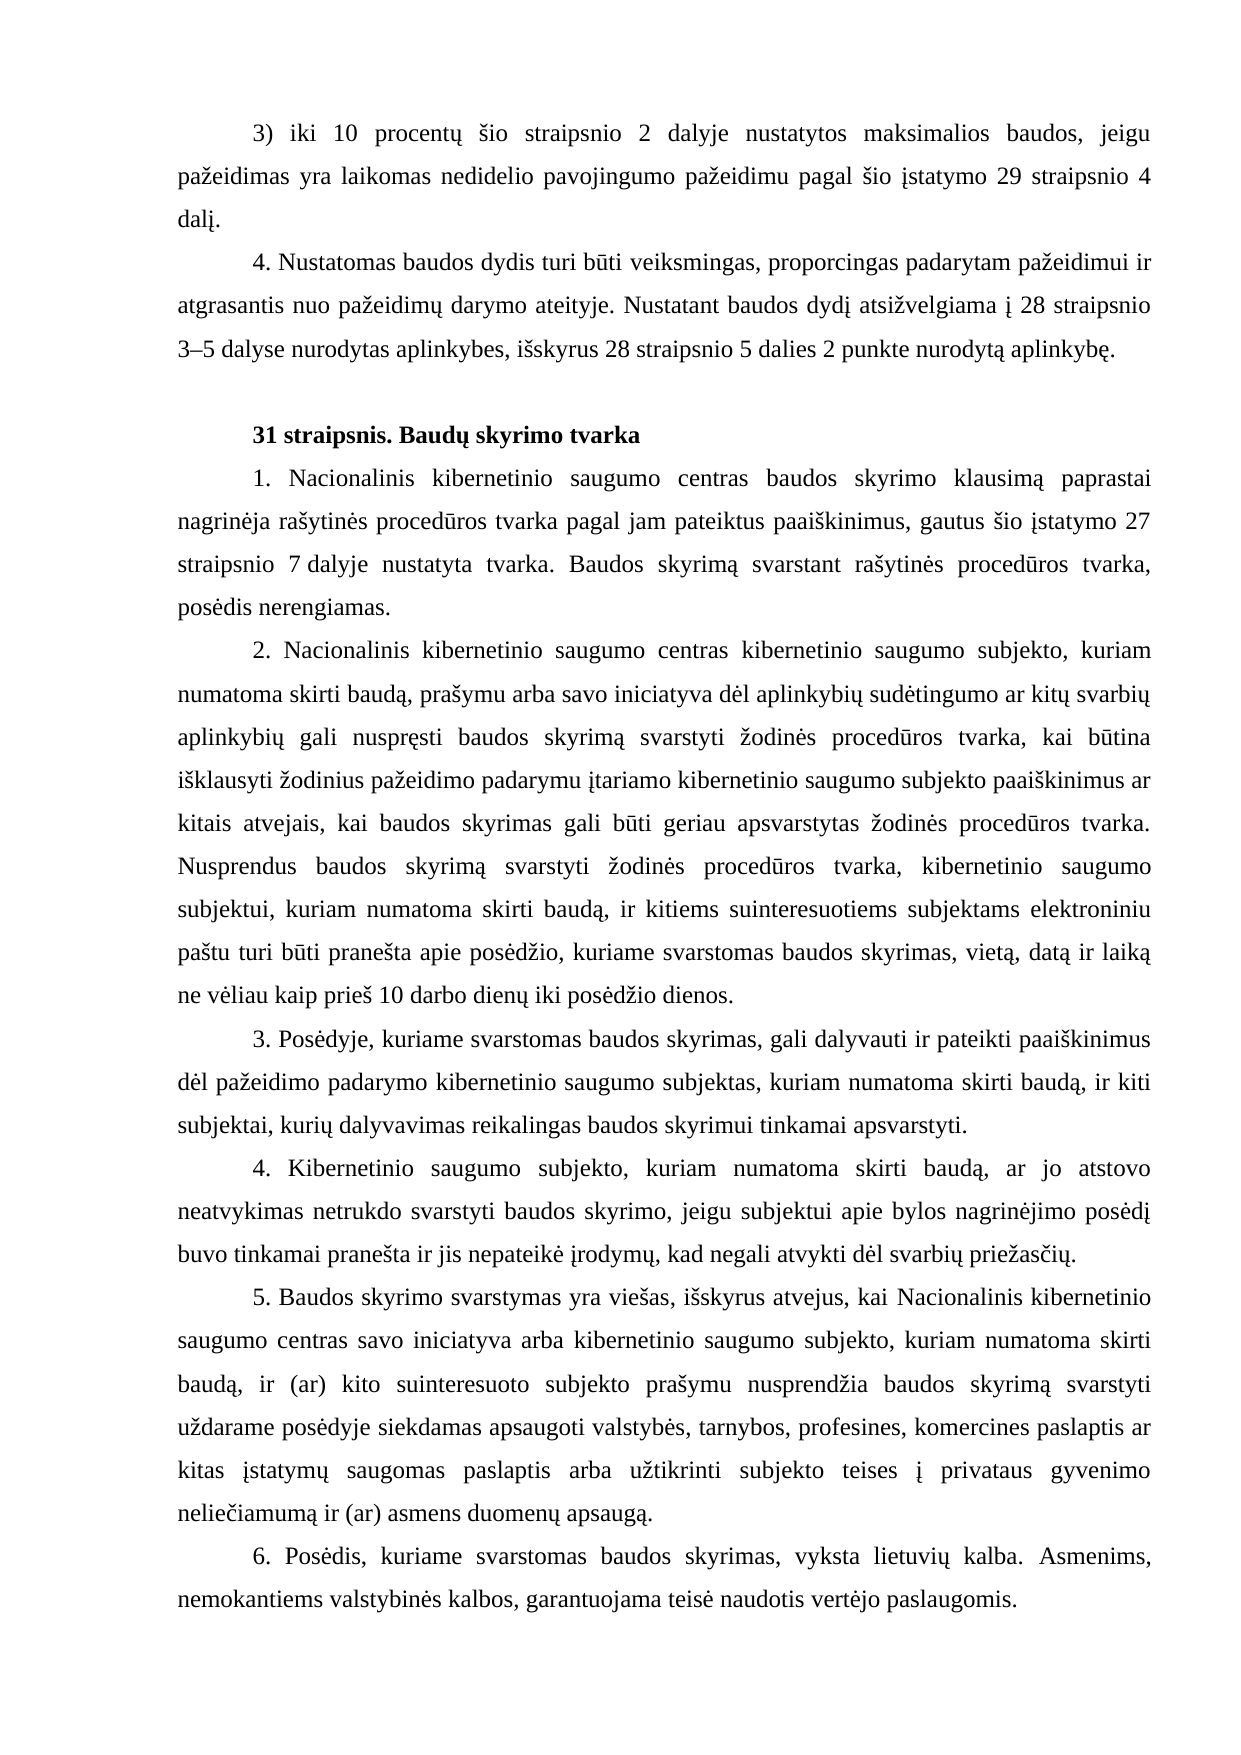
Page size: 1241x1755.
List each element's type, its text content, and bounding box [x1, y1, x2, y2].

text 3) iki 10 procentų šio straipsnio 2 dalyje nustatytos maksimalios baudos, jeigu pažeidimas yra laikomas nedidelio pavojingumo pažeidimu pagal šio įstatymo 29 straipsnio 4 dalį. [177, 118, 1152, 233]
text 4. Kibernetinio saugumo subjekto, kuriam numatoma skirti baudą, ar jo atstovo neatvykimas netrukdo svarstyti baudos skyrimo, jeigu subjektui apie bylos nagrinėjimo posėdį buvo tinkamai pranešta ir jis nepateikė įrodymų, kad negali atvykti dėl svarbių priežasčių. [177, 1153, 1152, 1268]
text 1. Nacionalinis kibernetinio saugumo centras baudos skyrimo klausimą paprastai nagrinėja rašytinės procedūros tvarka pagal jam pateiktus paaiškinimus, gautus šio įstatymo 27 straipsnio 7 dalyje nustatyta tvarka. Baudos skyrimą svarstant rašytinės procedūros tvarka, posėdis nerengiamas. [177, 463, 1152, 621]
text 4. Nustatomas baudos dydis turi būti veiksmingas, proporcingas padarytam pažeidimui ir atgrasantis nuo pažeidimų darymo ateityje. Nustatant baudos dydį atsižvelgiama į 28 straipsnio 3–5 dalyse nurodytas aplinkybes, išskyrus 28 straipsnio 5 dalies 2 punkte nurodytą aplinkybę. [177, 247, 1152, 362]
text 6. Posėdis, kuriame svarstomas baudos skyrimas, vyksta lietuvių kalba. Asmenims, nemokantiems valstybinės kalbos, garantuojama teisė naudotis vertėjo paslaugomis. [177, 1541, 1152, 1613]
text 31 straipsnis. Baudų skyrimo tvarka [177, 420, 1152, 449]
text 3. Posėdyje, kuriame svarstomas baudos skyrimas, gali dalyvauti ir pateikti paaiškinimus dėl pažeidimo padarymo kibernetinio saugumo subjektas, kuriam numatoma skirti baudą, ir kiti subjektai, kurių dalyvavimas reikalingas baudos skyrimui tinkamai apsvarstyti. [177, 1024, 1152, 1139]
text 5. Baudos skyrimo svarstymas yra viešas, išskyrus atvejus, kai Nacionalinis kibernetinio saugumo centras savo iniciatyva arba kibernetinio saugumo subjekto, kuriam numatoma skirti baudą, ir (ar) kito suinteresuoto subjekto prašymu nusprendžia baudos skyrimą svarstyti uždarame posėdyje siekdamas apsaugoti valstybės, tarnybos, profesines, komercines paslaptis ar kitas įstatymų saugomas paslaptis arba užtikrinti subjekto teises į privataus gyvenimo neliečiamumą ir (ar) asmens duomenų apsaugą. [177, 1282, 1152, 1527]
text 2. Nacionalinis kibernetinio saugumo centras kibernetinio saugumo subjekto, kuriam numatoma skirti baudą, prašymu arba savo iniciatyva dėl aplinkybių sudėtingumo ar kitų svarbių aplinkybių gali nuspręsti baudos skyrimą svarstyti žodinės procedūros tvarka, kai būtina išklausyti žodinius pažeidimo padarymu įtariamo kibernetinio saugumo subjekto paaiškinimus ar kitais atvejais, kai baudos skyrimas gali būti geriau apsvarstytas žodinės procedūros tvarka. Nusprendus baudos skyrimą svarstyti žodinės procedūros tvarka, kibernetinio saugumo subjektui, kuriam numatoma skirti baudą, ir kitiems suinteresuotiems subjektams elektroniniu paštu turi būti pranešta apie posėdžio, kuriame svarstomas baudos skyrimas, vietą, datą ir laiką ne vėliau kaip prieš 10 darbo dienų iki posėdžio dienos. [177, 636, 1152, 1009]
